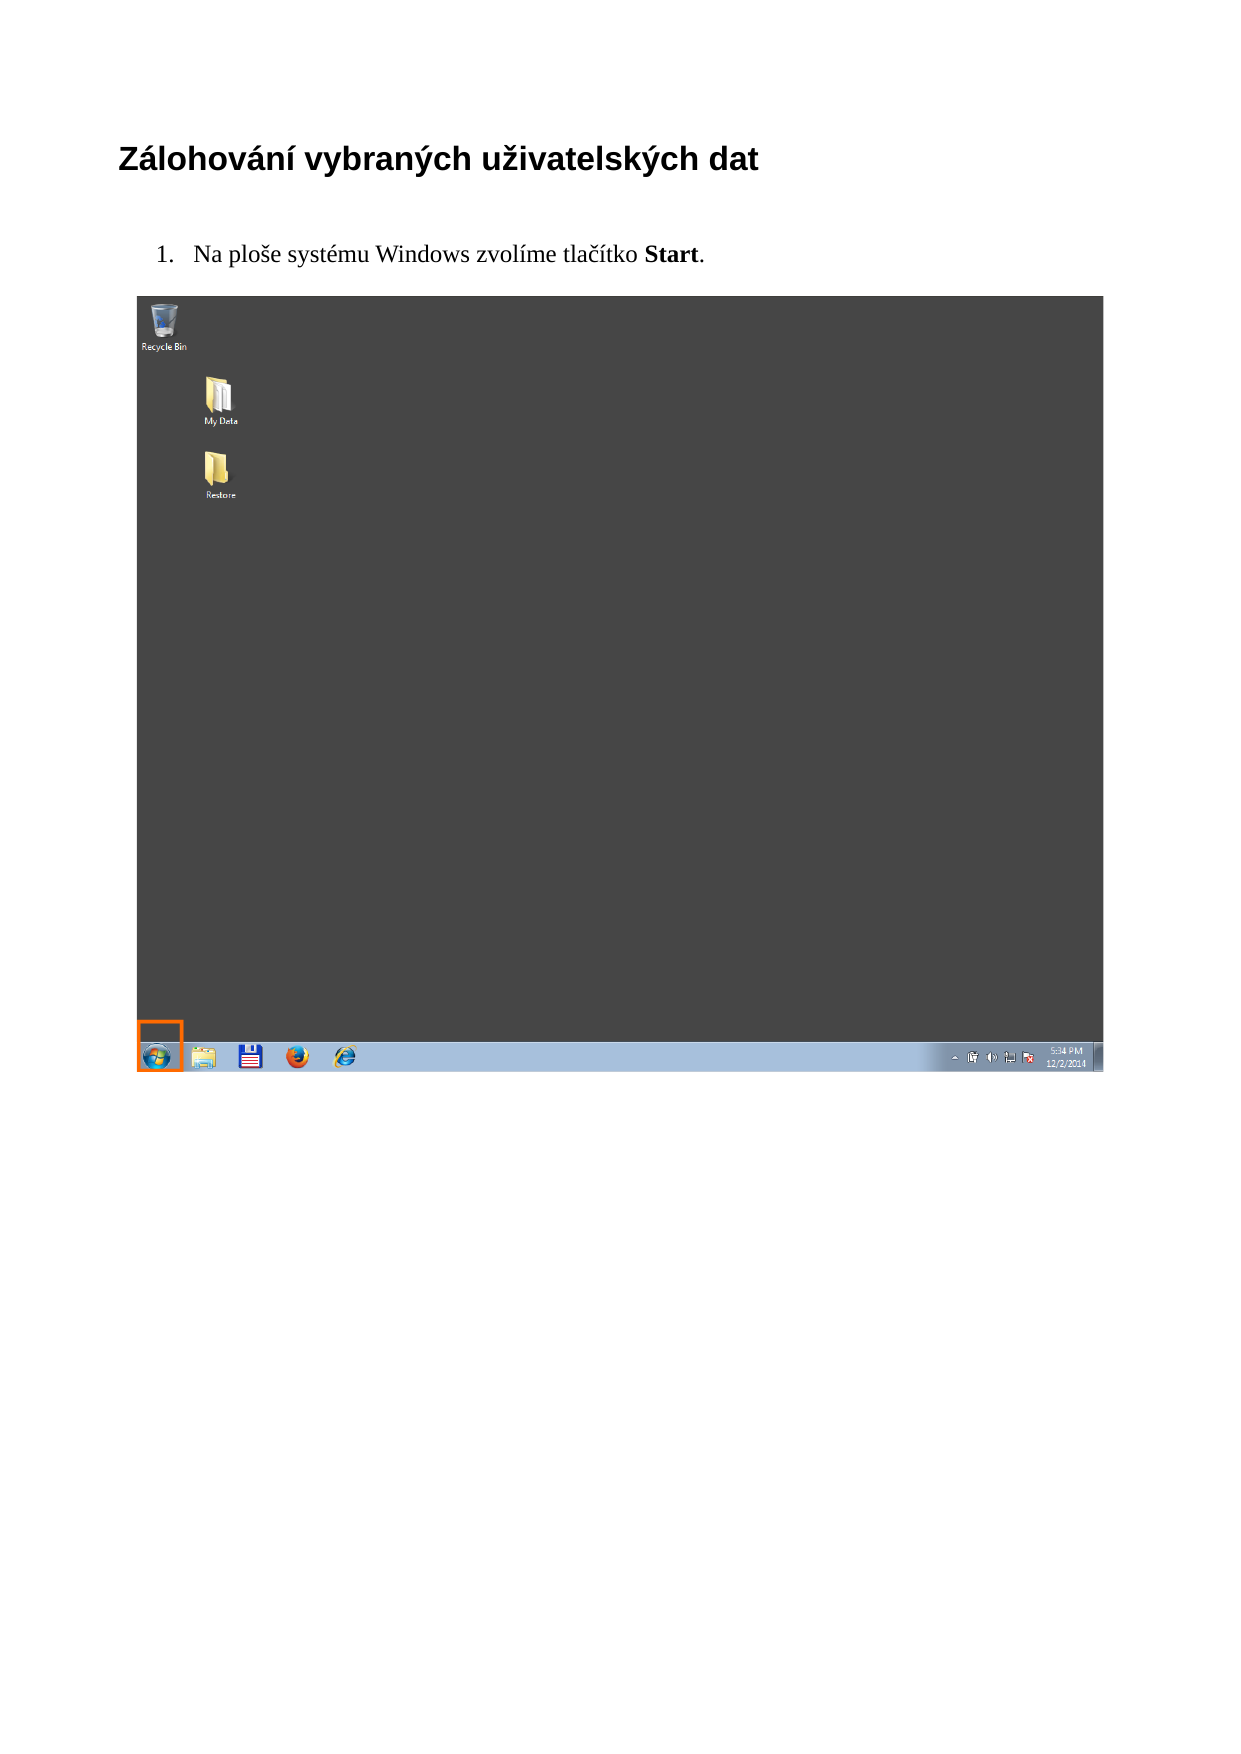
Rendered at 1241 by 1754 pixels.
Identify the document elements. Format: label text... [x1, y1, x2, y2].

subtitle Zálohování vybraných uživatelských dat [118, 139, 1122, 178]
picture [136, 296, 1104, 1072]
list Na ploše systému Windows zvolíme tlačítko Start. [156, 239, 1122, 268]
